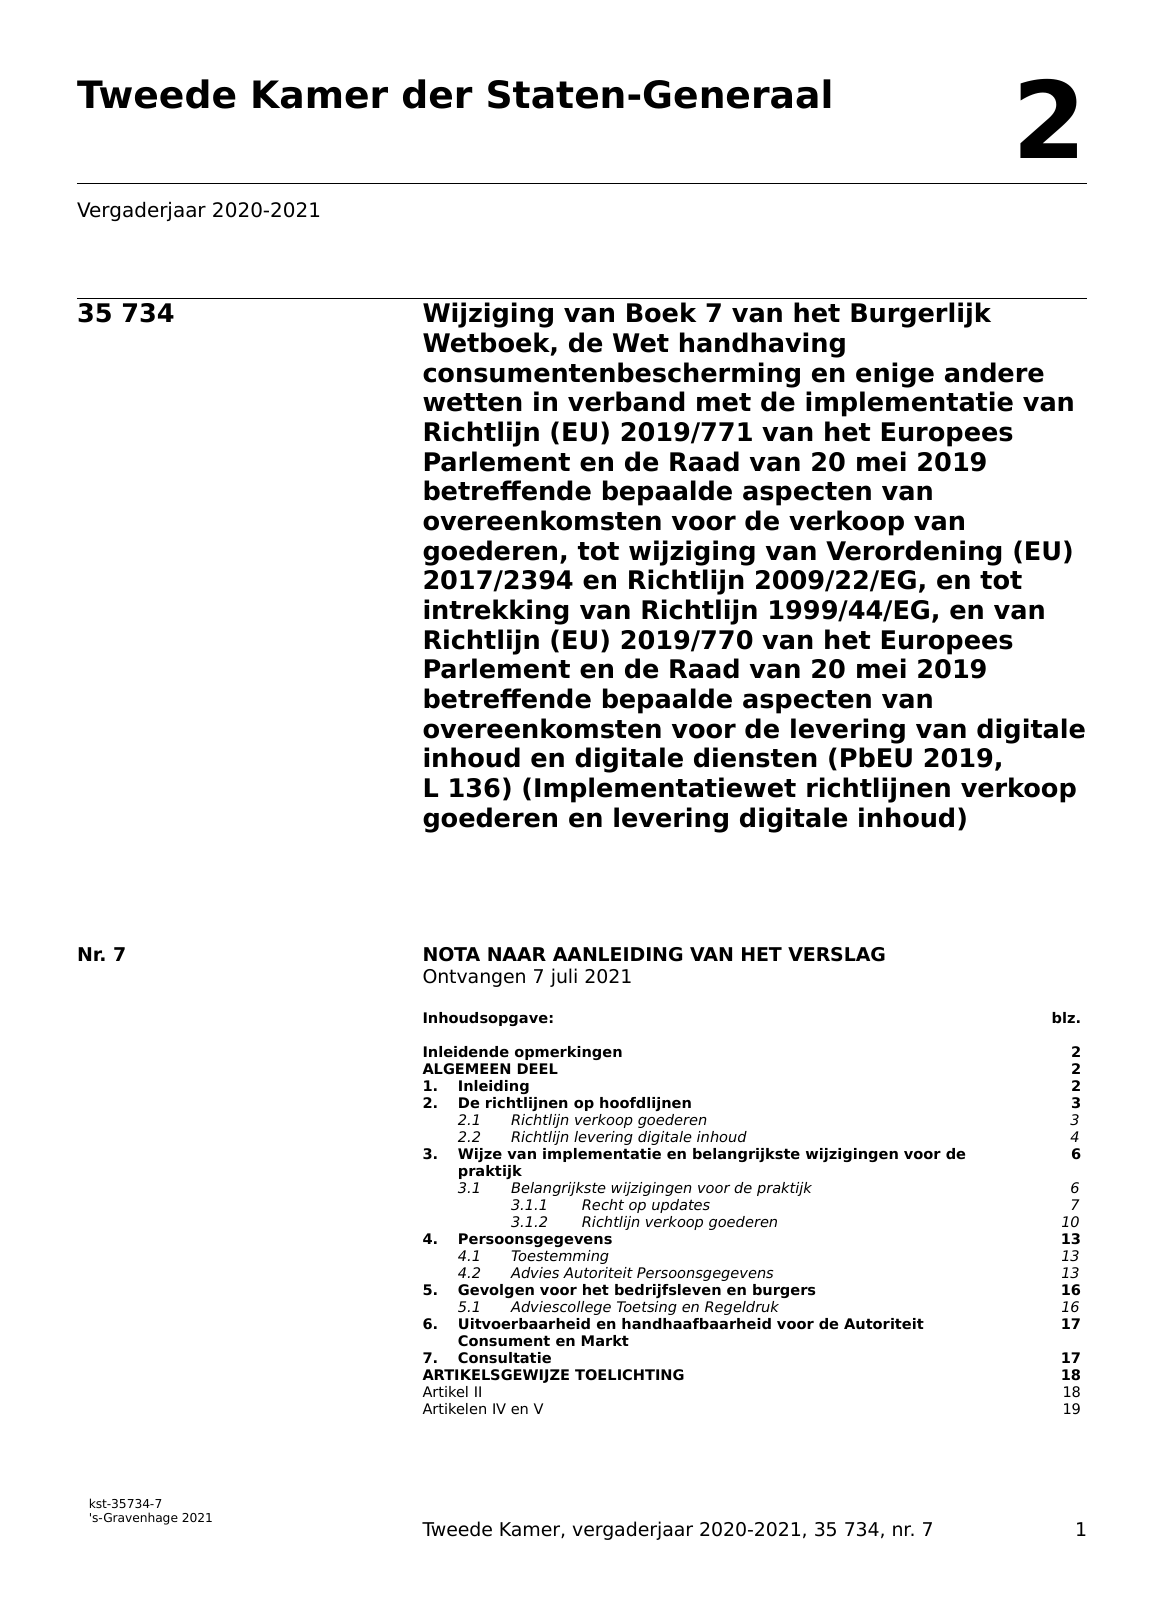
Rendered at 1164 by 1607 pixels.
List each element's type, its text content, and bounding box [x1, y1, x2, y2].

table_cell Wijze van implementatie en belangrijkste wijzigingen voor de praktijk [452, 1146, 1027, 1180]
table_cell 10 [1028, 1214, 1087, 1231]
table_cell 17 [1028, 1350, 1087, 1367]
table_cell [422, 1214, 452, 1231]
table_cell 13 [1028, 1231, 1087, 1248]
table_cell [422, 1299, 452, 1316]
table_cell Uitvoerbaarheid en handhaafbaarheid voor de Autoriteit Consument en Markt [452, 1316, 1027, 1350]
table_cell Artikel II [422, 1384, 1027, 1401]
table_cell 7. [422, 1350, 452, 1367]
table_cell [452, 1197, 505, 1214]
table_cell 3 [1028, 1112, 1087, 1129]
table_cell 2 [1028, 1078, 1087, 1095]
table_cell [422, 1027, 1027, 1044]
table_cell Recht op updates [576, 1197, 1027, 1214]
table_cell ARTIKELSGEWIJZE TOELICHTING [422, 1367, 1027, 1384]
table_cell Richtlijn verkoop goederen [505, 1112, 1027, 1129]
table_cell Richtlijn levering digitale inhoud [505, 1129, 1027, 1146]
table_cell 3 [1028, 1095, 1087, 1112]
table_cell 3.1.2 [505, 1214, 576, 1231]
table_cell 18 [1028, 1367, 1087, 1384]
table_cell Belangrijkste wijzigingen voor de praktijk [505, 1180, 1027, 1197]
table_cell 18 [1028, 1384, 1087, 1401]
table_cell Inleidende opmerkingen [422, 1044, 1027, 1061]
table_cell [422, 1112, 452, 1129]
table_cell [422, 1248, 452, 1265]
table_cell 16 [1028, 1282, 1087, 1299]
text 's-Gravenhage 2021 [88, 1511, 323, 1525]
table_cell 3.1 [452, 1180, 505, 1197]
table_cell 19 [1028, 1401, 1087, 1418]
table_cell Vergaderjaar 2020-2021 [77, 184, 1087, 298]
table_header 2 [886, 59, 1087, 183]
table_cell 13 [1028, 1265, 1087, 1282]
table_cell 7 [1028, 1197, 1087, 1214]
table_cell 4 [1028, 1129, 1087, 1146]
table_cell Adviescollege Toetsing en Regeldruk [505, 1299, 1027, 1316]
table_cell 5. [422, 1282, 452, 1299]
table_cell Advies Autoriteit Persoonsgegevens [505, 1265, 1027, 1282]
table_header Tweede Kamer der Staten-Generaal [77, 59, 886, 183]
table_cell [422, 1129, 452, 1146]
table_cell Artikelen IV en V [422, 1401, 1027, 1418]
table_header Inhoudsopgave: [422, 1010, 1027, 1027]
table_cell ALGEMEEN DEEL [422, 1061, 1027, 1078]
table_cell [422, 1265, 452, 1282]
table_cell Inleiding [452, 1078, 1027, 1095]
table_cell [1028, 1027, 1087, 1044]
table_cell Toestemming [505, 1248, 1027, 1265]
table_cell 4.1 [452, 1248, 505, 1265]
table_cell 6. [422, 1316, 452, 1350]
table_cell 4.2 [452, 1265, 505, 1282]
table_cell 2. [422, 1095, 452, 1112]
table_cell [452, 1214, 505, 1231]
table_cell Persoonsgegevens [452, 1231, 1027, 1248]
table_cell 3. [422, 1146, 452, 1180]
table_cell De richtlijnen op hoofdlijnen [452, 1095, 1027, 1112]
table_cell 2.2 [452, 1129, 505, 1146]
table_cell 6 [1028, 1146, 1087, 1180]
table_cell 17 [1028, 1316, 1087, 1350]
table_cell [422, 1180, 452, 1197]
table_cell 5.1 [452, 1299, 505, 1316]
table_cell 13 [1028, 1248, 1087, 1265]
table_cell 6 [1028, 1180, 1087, 1197]
table_cell 2.1 [452, 1112, 505, 1129]
subtitle Nr. 7 NOTA NAAR AANLEIDING VAN HET VERSLAG [77, 944, 1087, 966]
table_cell 3.1.1 [505, 1197, 576, 1214]
subtitle 35 734 Wijziging van Boek 7 van het Burgerlijk Wetboek, de Wet handhaving consumentenbescherming en enige andere wetten in verband met de implementatie van Richtlijn (EU) 2019/771 van het Europees Parlement en de Raad van 20 mei 2019 betreffende bepaalde aspecten van overeenkomsten voor de verkoop van goederen, tot wijziging van Verordening (EU) 2017/2394 en Richtlijn 2009/22/EG, en tot intrekking van Richtlijn 1999/44/EG, en van Richtlijn (EU) 2019/770 van het Europees Parlement en de Raad van 20 mei 2019 betreffende bepaalde aspecten van overeenkomsten voor de levering van digitale inhoud en digitale diensten (PbEU 2019, L 136) (Implementatiewet richtlijnen verkoop goederen en levering digitale inhoud) [77, 299, 1087, 833]
table_cell [422, 1197, 452, 1214]
table_cell 1. [422, 1078, 452, 1095]
table_cell 2 [1028, 1061, 1087, 1078]
table_cell Richtlijn verkoop goederen [576, 1214, 1027, 1231]
table_cell Gevolgen voor het bedrijfsleven en burgers [452, 1282, 1027, 1299]
table_header blz. [1028, 1010, 1087, 1027]
table_cell 4. [422, 1231, 452, 1248]
table_cell 16 [1028, 1299, 1087, 1316]
table_cell 2 [1028, 1044, 1087, 1061]
text kst-35734-7 [88, 1497, 323, 1511]
text Ontvangen 7 juli 2021 [422, 966, 1087, 988]
table_cell Consultatie [452, 1350, 1027, 1367]
